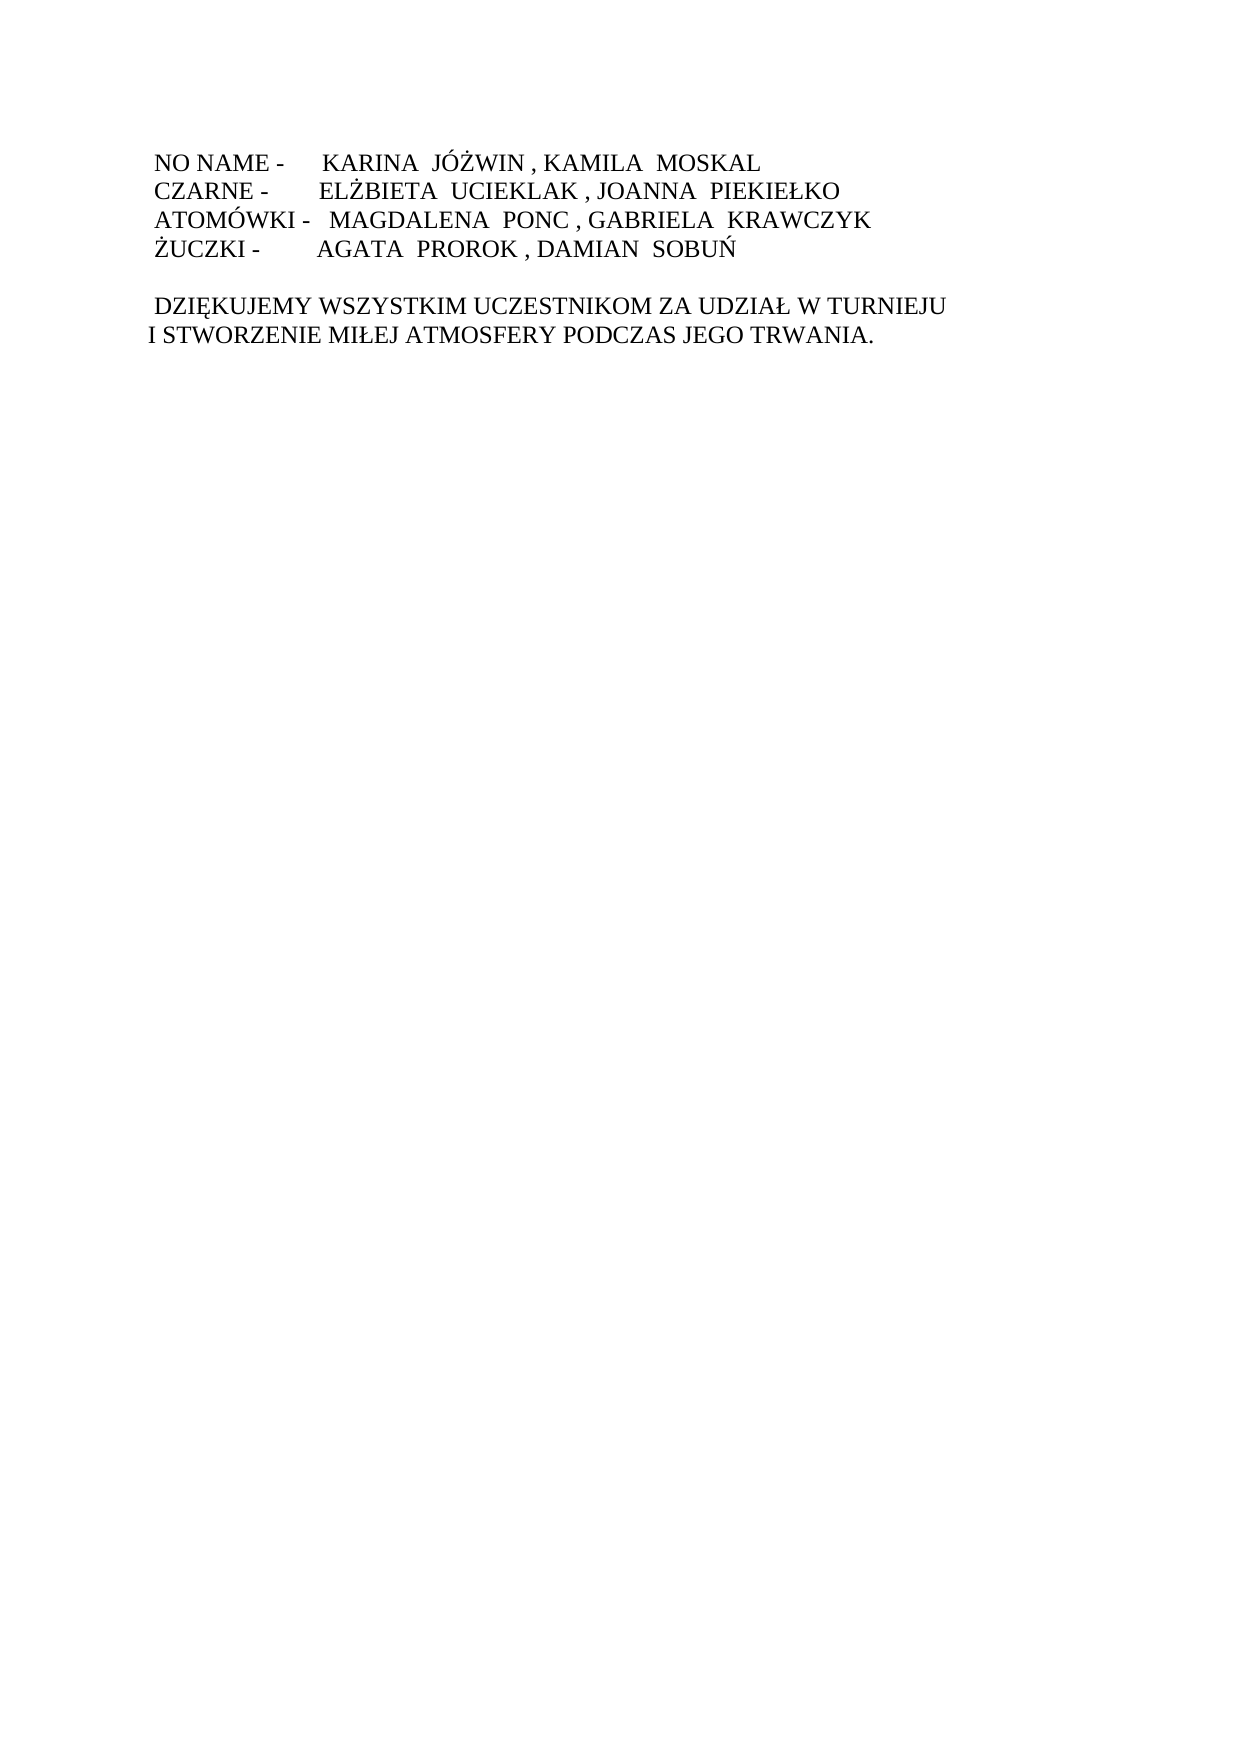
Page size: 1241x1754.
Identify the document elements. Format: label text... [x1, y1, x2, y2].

text I STWORZENIE MIŁEJ ATMOSFERY PODCZAS JEGO TRWANIA. [148, 320, 1093, 349]
text ŻUCZKI - AGATA PROROK , DAMIAN SOBUŃ [148, 234, 1093, 263]
text ATOMÓWKI - MAGDALENA PONC , GABRIELA KRAWCZYK [148, 205, 1093, 234]
text DZIĘKUJEMY WSZYSTKIM UCZESTNIKOM ZA UDZIAŁ W TURNIEJU [148, 291, 1093, 320]
text CZARNE - ELŻBIETA UCIEKLAK , JOANNA PIEKIEŁKO [148, 176, 1093, 205]
text NO NAME - KARINA JÓŻWIN , KAMILA MOSKAL [148, 148, 1093, 176]
